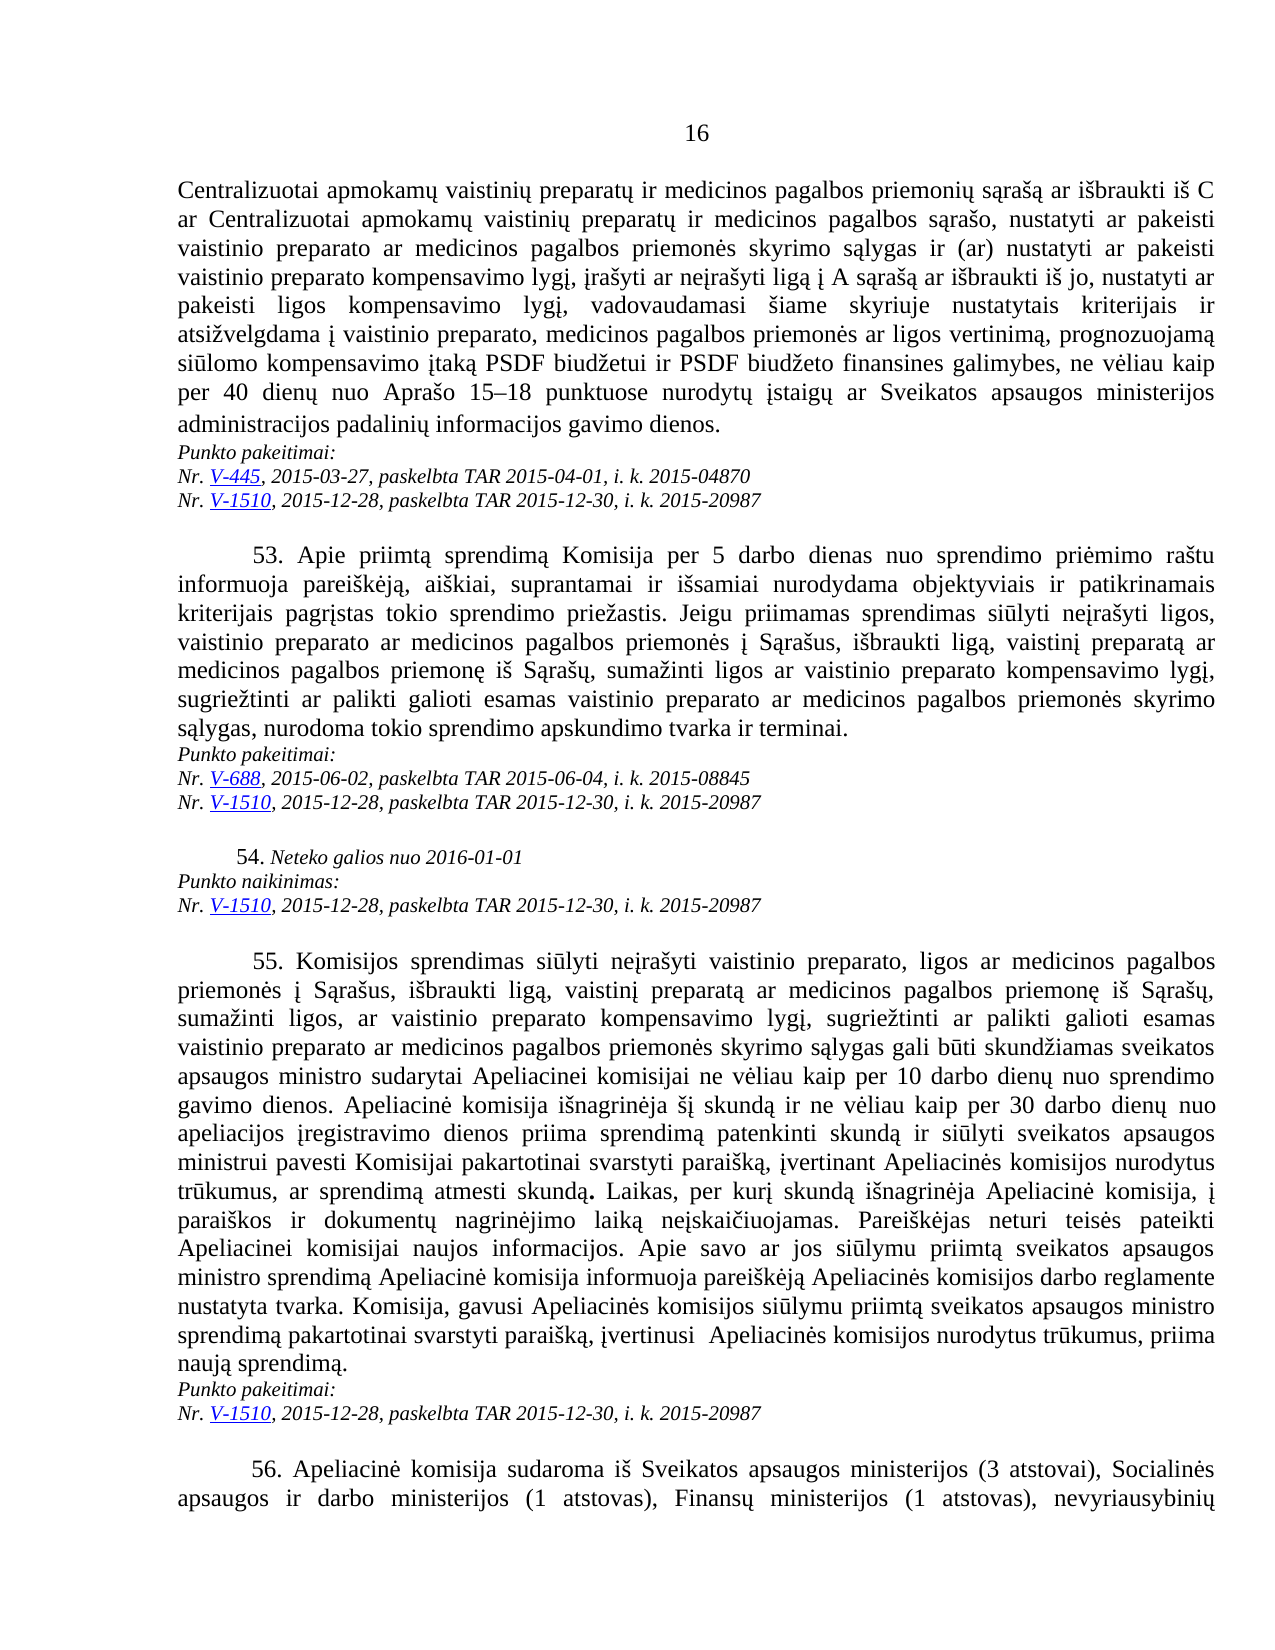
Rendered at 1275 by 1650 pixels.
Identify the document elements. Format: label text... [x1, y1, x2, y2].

text Nr. V-1510, 2015-12-28, paskelbta TAR 2015-12-30, i. k. 2015-20987 [177, 488, 1216, 512]
text Nr. V-1510, 2015-12-28, paskelbta TAR 2015-12-30, i. k. 2015-20987 [177, 1401, 1216, 1425]
text Punkto naikinimas: [177, 869, 1216, 893]
text 54. Neteko galios nuo 2016-01-01 [177, 843, 1216, 869]
text 55. Komisijos sprendimas siūlyti neįrašyti vaistinio preparato, ligos ar medicinos pagalbos priemonės į Sąrašus, išbraukti ligą, vaistinį preparatą ar medicinos pagalbos priemonę iš Sąrašų, sumažinti ligos, ar vaistinio preparato kompensavimo lygį, sugriežtinti ar palikti galioti esamas vaistinio preparato ar medicinos pagalbos priemonės skyrimo sąlygas gali būti skundžiamas sveikatos apsaugos ministro sudarytai Apeliacinei komisijai ne vėliau kaip per 10 darbo dienų nuo sprendimo gavimo dienos. Apeliacinė komisija išnagrinėja šį skundą ir ne vėliau kaip per 30 darbo dienų nuo apeliacijos įregistravimo dienos priima sprendimą patenkinti skundą ir siūlyti sveikatos apsaugos ministrui pavesti Komisijai pakartotinai svarstyti paraišką, įvertinant Apeliacinės komisijos nurodytus trūkumus, ar sprendimą atmesti skundą. Laikas, per kurį skundą išnagrinėja Apeliacinė komisija, į paraiškos ir dokumentų nagrinėjimo laiką neįskaičiuojamas. Pareiškėjas neturi teisės pateikti Apeliacinei komisijai naujos informacijos. Apie savo ar jos siūlymu priimtą sveikatos apsaugos ministro sprendimą Apeliacinė komisija informuoja pareiškėją Apeliacinės komisijos darbo reglamente nustatyta tvarka. Komisija, gavusi Apeliacinės komisijos siūlymu priimtą sveikatos apsaugos ministro sprendimą pakartotinai svarstyti paraišką, įvertinusi Apeliacinės komisijos nurodytus trūkumus, priima naują sprendimą. [177, 946, 1216, 1377]
text Centralizuotai apmokamų vaistinių preparatų ir medicinos pagalbos priemonių sąrašą ar išbraukti iš C ar Centralizuotai apmokamų vaistinių preparatų ir medicinos pagalbos sąrašo, nustatyti ar pakeisti vaistinio preparato ar medicinos pagalbos priemonės skyrimo sąlygas ir (ar) nustatyti ar pakeisti vaistinio preparato kompensavimo lygį, įrašyti ar neįrašyti ligą į A sąrašą ar išbraukti iš jo, nustatyti ar pakeisti ligos kompensavimo lygį, vadovaudamasi šiame skyriuje nustatytais kriterijais ir atsižvelgdama į vaistinio preparato, medicinos pagalbos priemonės ar ligos vertinimą, prognozuojamą siūlomo kompensavimo įtaką PSDF biudžetui ir PSDF biudžeto finansines galimybes, ne vėliau kaip per 40 dienų nuo Aprašo 15–18 punktuose nurodytų įstaigų ar Sveikatos apsaugos ministerijos administracijos padalinių informacijos gavimo dienos. [177, 176, 1216, 440]
text Nr. V-445, 2015-03-27, paskelbta TAR 2015-04-01, i. k. 2015-04870 [177, 464, 1216, 488]
text Punkto pakeitimai: [177, 742, 1216, 766]
text Nr. V-1510, 2015-12-28, paskelbta TAR 2015-12-30, i. k. 2015-20987 [177, 790, 1216, 814]
text 53. Apie priimtą sprendimą Komisija per 5 darbo dienas nuo sprendimo priėmimo raštu informuoja pareiškėją, aiškiai, suprantamai ir išsamiai nurodydama objektyviais ir patikrinamais kriterijais pagrįstas tokio sprendimo priežastis. Jeigu priimamas sprendimas siūlyti neįrašyti ligos, vaistinio preparato ar medicinos pagalbos priemonės į Sąrašus, išbraukti ligą, vaistinį preparatą ar medicinos pagalbos priemonę iš Sąrašų, sumažinti ligos ar vaistinio preparato kompensavimo lygį, sugriežtinti ar palikti galioti esamas vaistinio preparato ar medicinos pagalbos priemonės skyrimo sąlygas, nurodoma tokio sprendimo apskundimo tvarka ir terminai. [177, 541, 1216, 742]
text Punkto pakeitimai: [177, 1377, 1216, 1401]
text Nr. V-1510, 2015-12-28, paskelbta TAR 2015-12-30, i. k. 2015-20987 [177, 893, 1216, 917]
text Punkto pakeitimai: [177, 440, 1216, 464]
text 56. Apeliacinė komisija sudaroma iš Sveikatos apsaugos ministerijos (3 atstovai), Socialinės apsaugos ir darbo ministerijos (1 atstovas), Finansų ministerijos (1 atstovas), nevyriausybinių [177, 1454, 1216, 1512]
text Nr. V-688, 2015-06-02, paskelbta TAR 2015-06-04, i. k. 2015-08845 [177, 766, 1216, 790]
